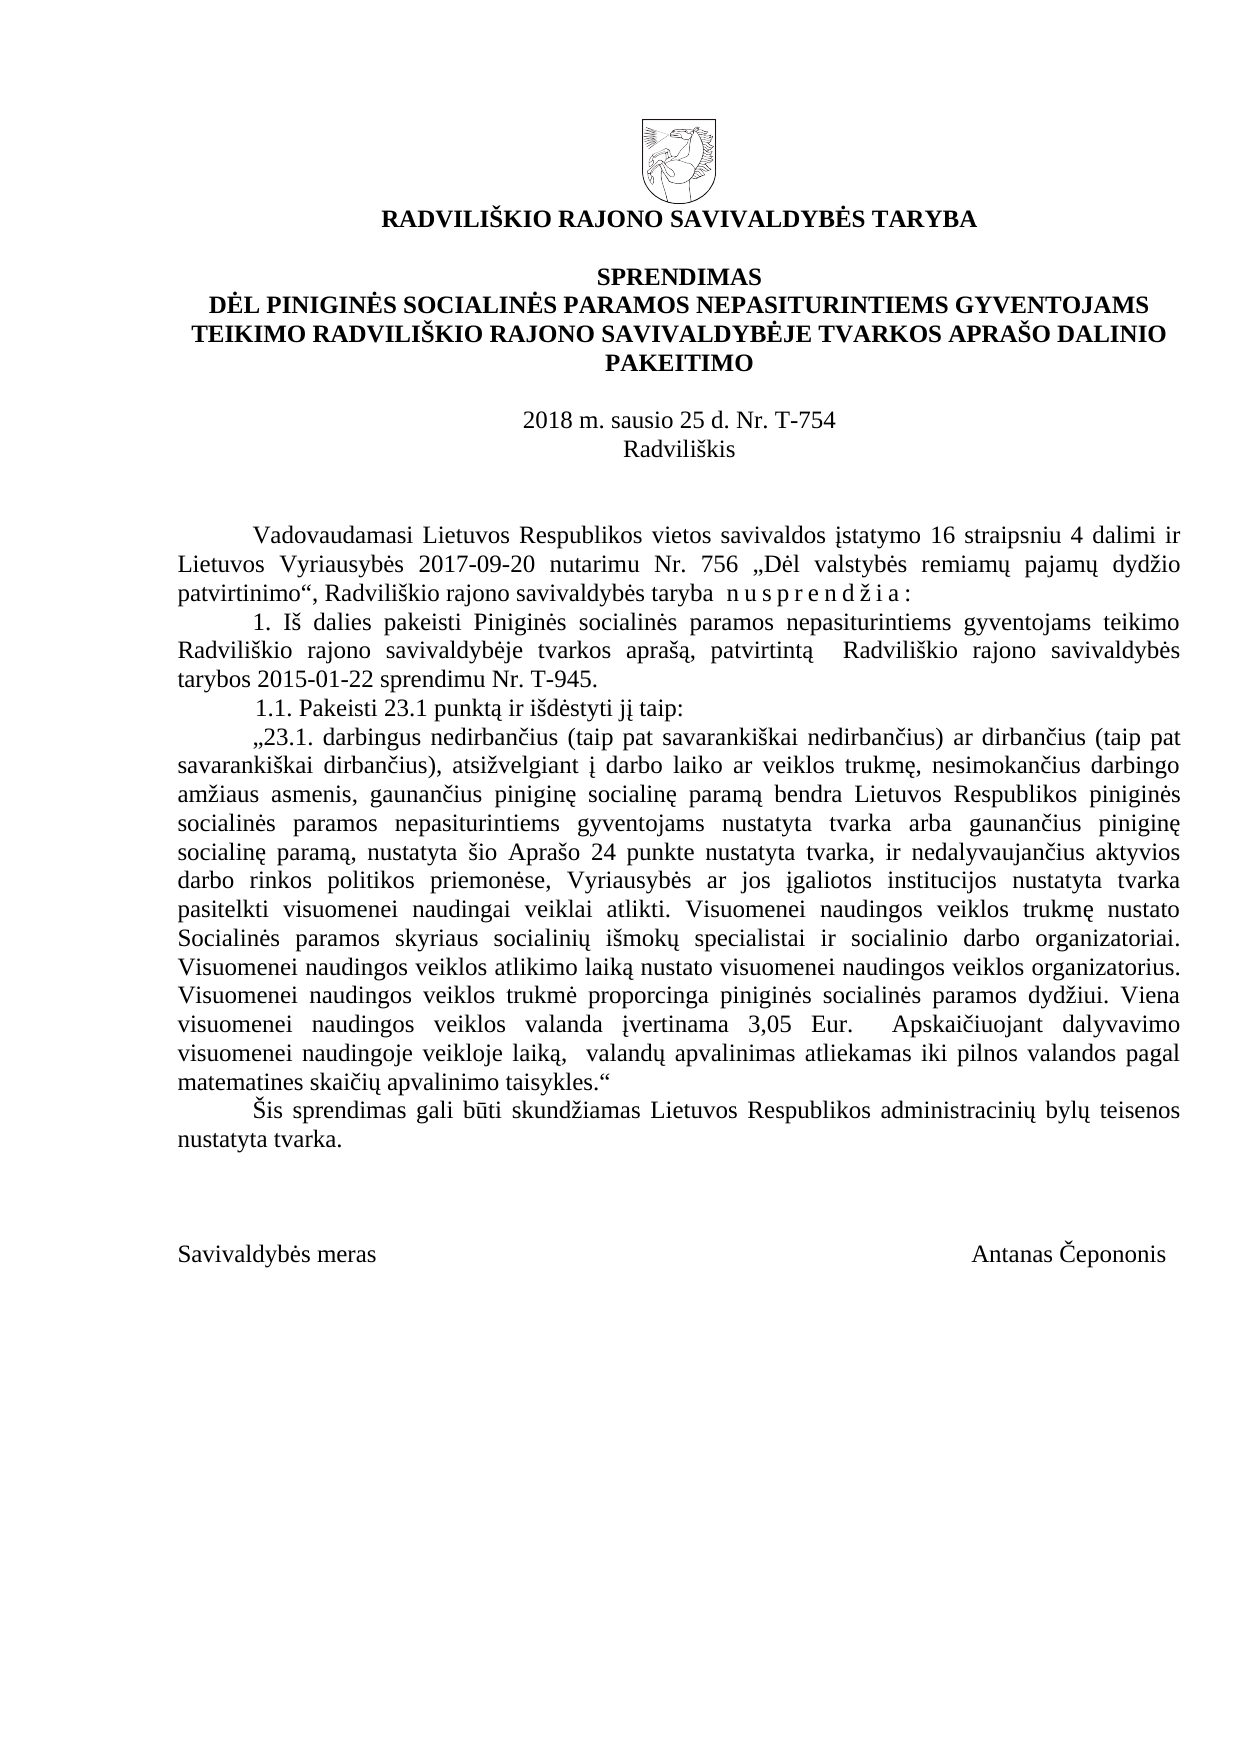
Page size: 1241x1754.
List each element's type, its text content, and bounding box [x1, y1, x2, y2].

text 1.1. Pakeisti 23.1 punktą ir išdėstyti jį taip: [177, 693, 1181, 722]
text Šis sprendimas gali būti skundžiamas Lietuvos Respublikos administracinių bylų teisenos nustatyta tvarka. [177, 1095, 1181, 1153]
text DĖL PINIGINĖS SOCIALINĖS PARAMOS NEPASITURINTIEMS GYVENTOJAMS TEIKIMO RADVILIŠKIO RAJONO SAVIVALDYBĖJE TVARKOS APRAŠO DALINIO PAKEITIMO [177, 290, 1181, 377]
text Radviliškis [177, 434, 1181, 463]
text Vadovaudamasi Lietuvos Respublikos vietos savivaldos įstatymo 16 straipsniu 4 dalimi ir Lietuvos Vyriausybės 2017-09-20 nutarimu Nr. 756 „Dėl valstybės remiamų pajamų dydžio patvirtinimo“, Radviliškio rajono savivaldybės taryba nusprendžia: [177, 520, 1181, 607]
text 1. Iš dalies pakeisti Piniginės socialinės paramos nepasiturintiems gyventojams teikimo Radviliškio rajono savivaldybėje tvarkos aprašą, patvirtintą Radviliškio rajono savivaldybės tarybos 2015-01-22 sprendimu Nr. T-945. [177, 607, 1181, 693]
text „23.1. darbingus nedirbančius (taip pat savarankiškai nedirbančius) ar dirbančius (taip pat savarankiškai dirbančius), atsižvelgiant į darbo laiko ar veiklos trukmę, nesimokančius darbingo amžiaus asmenis, gaunančius piniginę socialinę paramą bendra Lietuvos Respublikos piniginės socialinės paramos nepasiturintiems gyventojams nustatyta tvarka arba gaunančius piniginę socialinę paramą, nustatyta šio Aprašo 24 punkte nustatyta tvarka, ir nedalyvaujančius aktyvios darbo rinkos politikos priemonėse, Vyriausybės ar jos įgaliotos institucijos nustatyta tvarka pasitelkti visuomenei naudingai veiklai atlikti. Visuomenei naudingos veiklos trukmę nustato Socialinės paramos skyriaus socialinių išmokų specialistai ir socialinio darbo organizatoriai. Visuomenei naudingos veiklos atlikimo laiką nustato visuomenei naudingos veiklos organizatorius. Visuomenei naudingos veiklos trukmė proporcinga piniginės socialinės paramos dydžiui. Viena visuomenei naudingos veiklos valanda įvertinama 3,05 Eur. Apskaičiuojant dalyvavimo visuomenei naudingoje veikloje laiką, valandų apvalinimas atliekamas iki pilnos valandos pagal matematines skaičių apvalinimo taisykles.“ [177, 722, 1181, 1095]
text 2018 m. sausio 25 d. Nr. T-754 [177, 405, 1181, 434]
text RADVILIŠKIO RAJONO SAVIVALDYBĖS TARYBA [177, 204, 1181, 233]
text Savivaldybės meras Antanas Čepononis [177, 1239, 1181, 1268]
text SPRENDIMAS [177, 262, 1181, 290]
